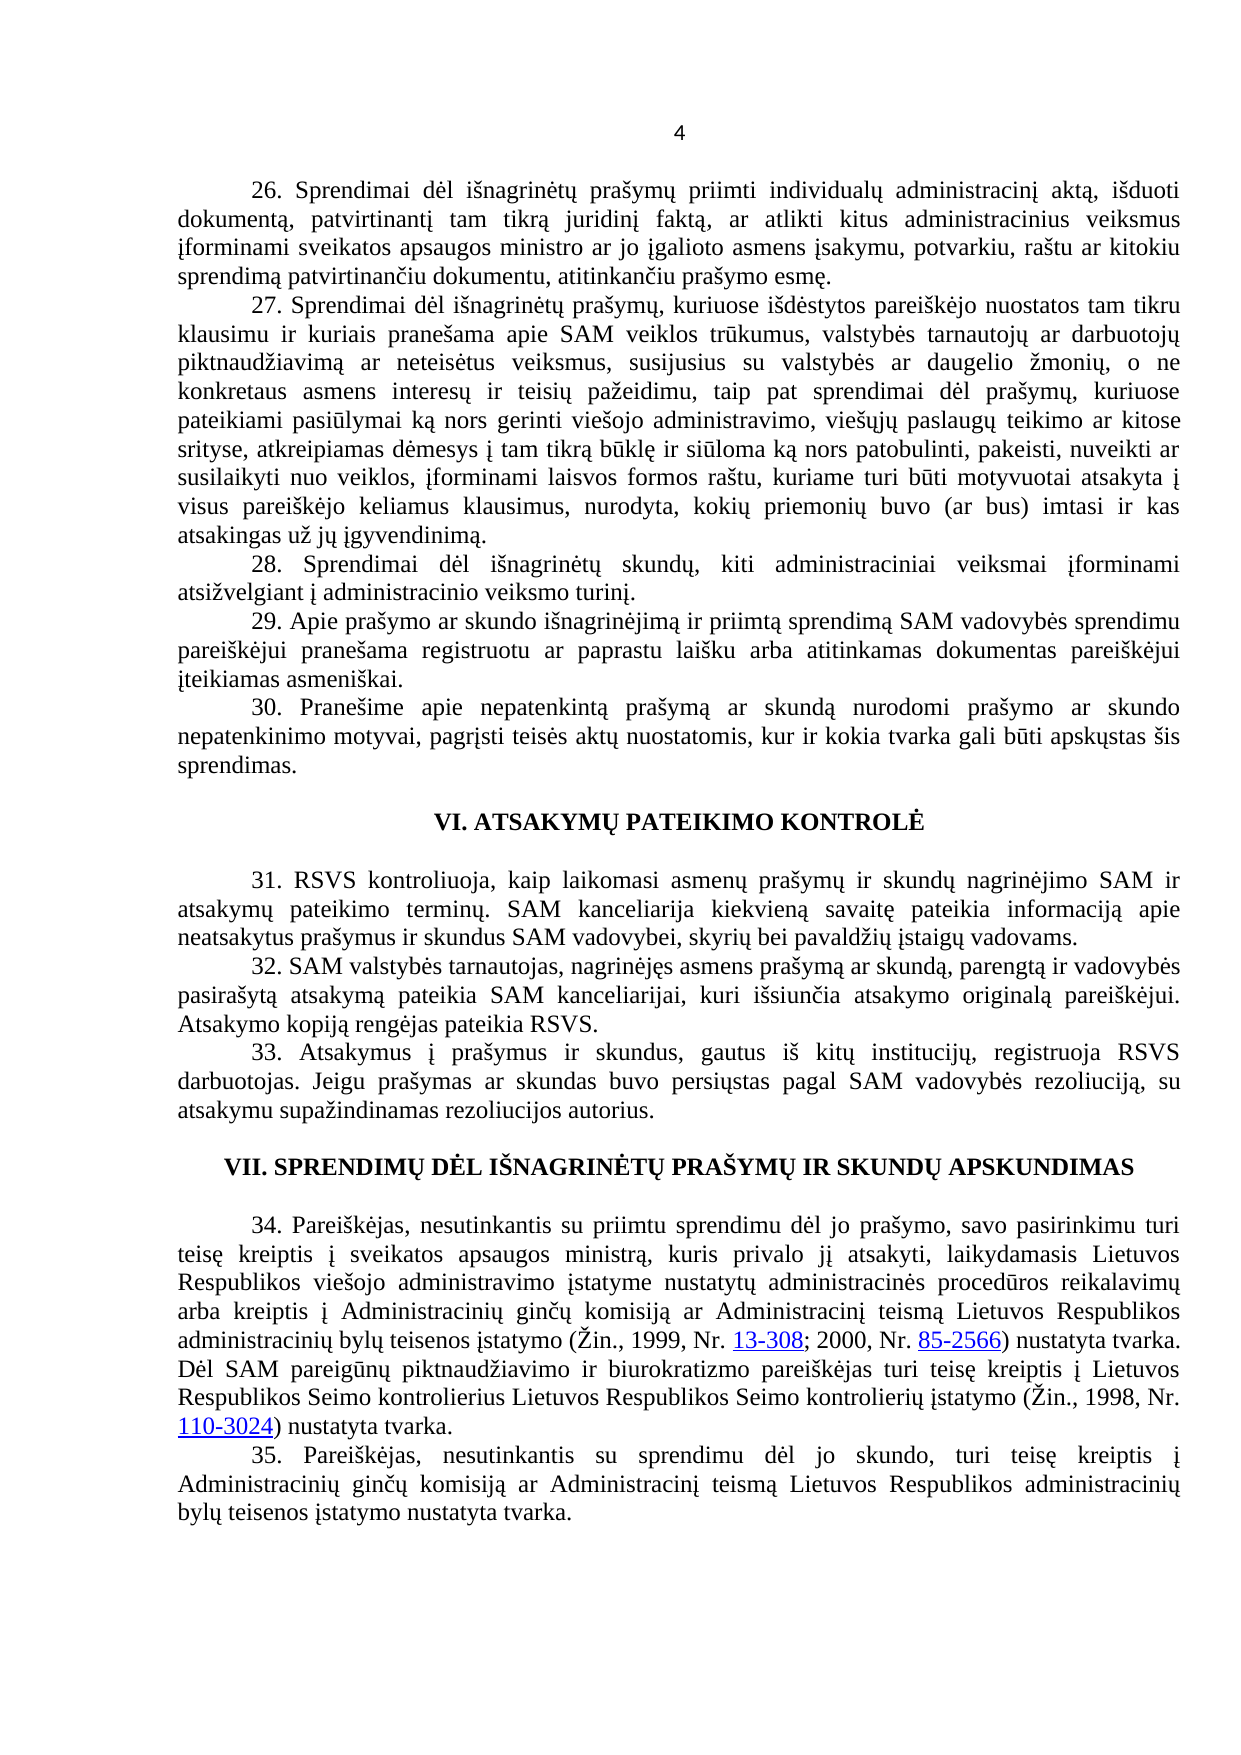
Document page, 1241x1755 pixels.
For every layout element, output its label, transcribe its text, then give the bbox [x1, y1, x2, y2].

text 30. Pranešime apie nepatenkintą prašymą ar skundą nurodomi prašymo ar skundo nepatenkinimo motyvai, pagrįsti teisės aktų nuostatomis, kur ir kokia tvarka gali būti apskųstas šis sprendimas. [177, 692, 1181, 779]
text 31. RSVS kontroliuoja, kaip laikomasi asmenų prašymų ir skundų nagrinėjimo SAM ir atsakymų pateikimo terminų. SAM kanceliarija kiekvieną savaitę pateikia informaciją apie neatsakytus prašymus ir skundus SAM vadovybei, skyrių bei pavaldžių įstaigų vadovams. [177, 865, 1181, 951]
text 35. Pareiškėjas, nesutinkantis su sprendimu dėl jo skundo, turi teisę kreiptis į Administracinių ginčų komisiją ar Administracinį teismą Lietuvos Respublikos administracinių bylų teisenos įstatymo nustatyta tvarka. [177, 1440, 1181, 1526]
text 32. SAM valstybės tarnautojas, nagrinėjęs asmens prašymą ar skundą, parengtą ir vadovybės pasirašytą atsakymą pateikia SAM kanceliarijai, kuri išsiunčia atsakymo originalą pareiškėjui. Atsakymo kopiją rengėjas pateikia RSVS. [177, 951, 1181, 1037]
text 29. Apie prašymo ar skundo išnagrinėjimą ir priimtą sprendimą SAM vadovybės sprendimu pareiškėjui pranešama registruotu ar paprastu laišku arba atitinkamas dokumentas pareiškėjui įteikiamas asmeniškai. [177, 606, 1181, 692]
text 33. Atsakymus į prašymus ir skundus, gautus iš kitų institucijų, registruoja RSVS darbuotojas. Jeigu prašymas ar skundas buvo persiųstas pagal SAM vadovybės rezoliuciją, su atsakymu supažindinamas rezoliucijos autorius. [177, 1037, 1181, 1124]
text 28. Sprendimai dėl išnagrinėtų skundų, kiti administraciniai veiksmai įforminami atsižvelgiant į administracinio veiksmo turinį. [177, 549, 1181, 606]
text VII. SPRENDIMŲ DĖL IŠNAGRINĖTŲ PRAŠYMŲ IR SKUNDŲ APSKUNDIMAS [177, 1152, 1181, 1181]
text VI. ATSAKYMŲ PATEIKIMO KONTROLĖ [177, 807, 1181, 836]
text 27. Sprendimai dėl išnagrinėtų prašymų, kuriuose išdėstytos pareiškėjo nuostatos tam tikru klausimu ir kuriais pranešama apie SAM veiklos trūkumus, valstybės tarnautojų ar darbuotojų piktnaudžiavimą ar neteisėtus veiksmus, susijusius su valstybės ar daugelio žmonių, o ne konkretaus asmens interesų ir teisių pažeidimu, taip pat sprendimai dėl prašymų, kuriuose pateikiami pasiūlymai ką nors gerinti viešojo administravimo, viešųjų paslaugų teikimo ar kitose srityse, atkreipiamas dėmesys į tam tikrą būklę ir siūloma ką nors patobulinti, pakeisti, nuveikti ar susilaikyti nuo veiklos, įforminami laisvos formos raštu, kuriame turi būti motyvuotai atsakyta į visus pareiškėjo keliamus klausimus, nurodyta, kokių priemonių buvo (ar bus) imtasi ir kas atsakingas už jų įgyvendinimą. [177, 290, 1181, 549]
text 34. Pareiškėjas, nesutinkantis su priimtu sprendimu dėl jo prašymo, savo pasirinkimu turi teisę kreiptis į sveikatos apsaugos ministrą, kuris privalo jį atsakyti, laikydamasis Lietuvos Respublikos viešojo administravimo įstatyme nustatytų administracinės procedūros reikalavimų arba kreiptis į Administracinių ginčų komisiją ar Administracinį teismą Lietuvos Respublikos administracinių bylų teisenos įstatymo (Žin., 1999, Nr. 13-308; 2000, Nr. 85-2566) nustatyta tvarka. Dėl SAM pareigūnų piktnaudžiavimo ir biurokratizmo pareiškėjas turi teisę kreiptis į Lietuvos Respublikos Seimo kontrolierius Lietuvos Respublikos Seimo kontrolierių įstatymo (Žin., 1998, Nr. 110-3024) nustatyta tvarka. [177, 1210, 1181, 1440]
text 26. Sprendimai dėl išnagrinėtų prašymų priimti individualų administracinį aktą, išduoti dokumentą, patvirtinantį tam tikrą juridinį faktą, ar atlikti kitus administracinius veiksmus įforminami sveikatos apsaugos ministro ar jo įgalioto asmens įsakymu, potvarkiu, raštu ar kitokiu sprendimą patvirtinančiu dokumentu, atitinkančiu prašymo esmę. [177, 175, 1181, 290]
